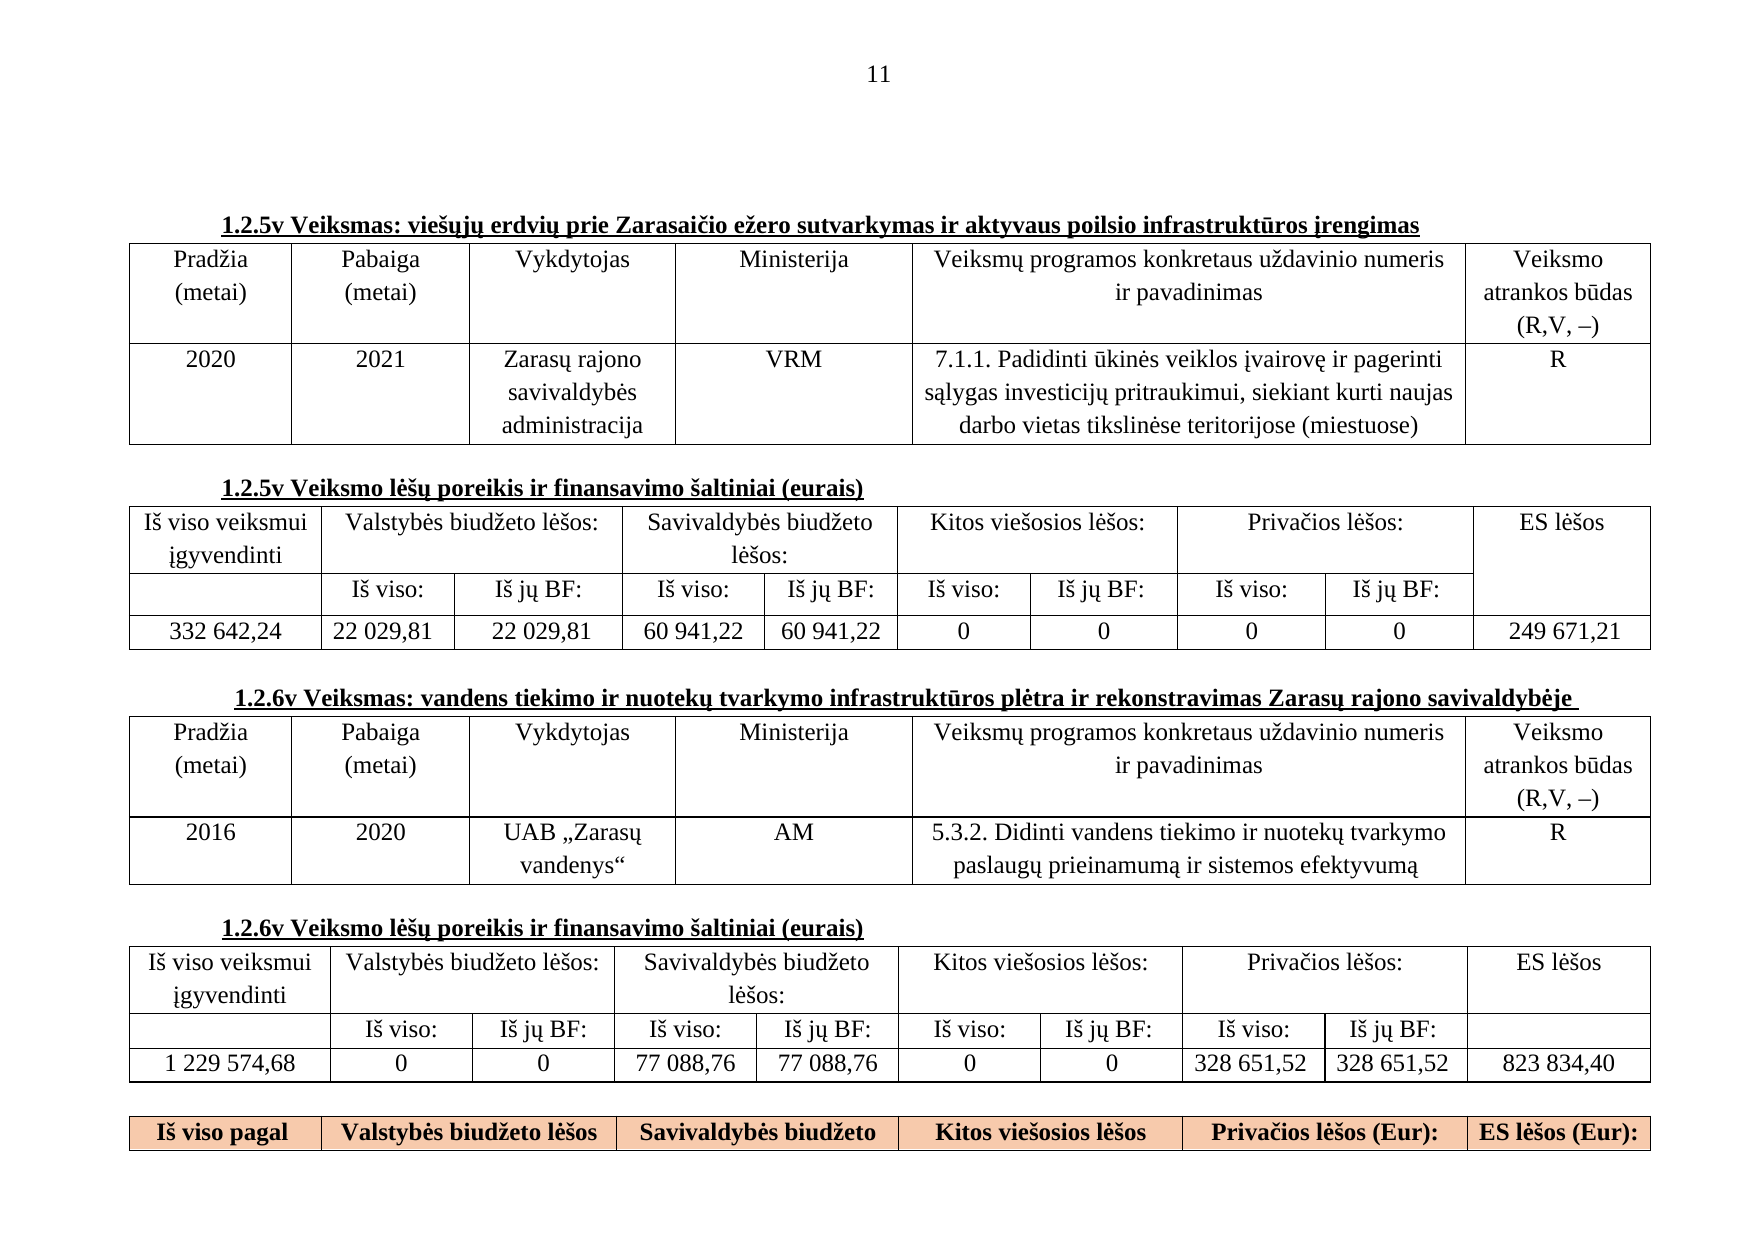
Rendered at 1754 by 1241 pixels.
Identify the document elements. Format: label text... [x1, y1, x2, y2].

table_header Pabaiga (metai) [292, 244, 469, 343]
table_cell [130, 1014, 330, 1047]
table_cell Iš jų BF: [1031, 574, 1177, 615]
table_cell 7.1.1. Padidinti ūkinės veiklos įvairovę ir pagerinti sąlygas investicijų pritraukimui, siekiant kurti naujas darbo vietas tikslinėse teritorijose (miestuose) [913, 344, 1465, 443]
table_header Pabaiga (metai) [292, 717, 469, 816]
table_cell Iš jų BF: [473, 1014, 614, 1047]
table_header Veiksmo atrankos būdas (R,V, –) [1466, 244, 1650, 343]
table_cell 823 834,40 [1468, 1049, 1650, 1081]
table_cell [130, 574, 321, 615]
table_cell 2020 [130, 344, 291, 443]
table_header Kitos viešosios lėšos: [899, 947, 1182, 1013]
table_header Pradžia (metai) [130, 717, 291, 816]
table_cell 0 [1031, 616, 1177, 649]
table_header Veiksmų programos konkretaus uždavinio numeris ir pavadinimas [913, 717, 1465, 816]
table_cell VRM [676, 344, 912, 443]
table_header Kitos viešosios lėšos [899, 1117, 1182, 1149]
table_cell 0 [1178, 616, 1325, 649]
table_cell 0 [1326, 616, 1473, 649]
table_cell 1 229 574,68 [130, 1049, 330, 1081]
table_header Privačios lėšos: [1178, 507, 1473, 573]
table_header Iš viso pagal [130, 1117, 321, 1149]
table_cell Iš viso: [623, 574, 764, 615]
table_cell R [1466, 818, 1650, 883]
table_header ES lėšos [1468, 947, 1650, 1013]
table_cell 77 088,76 [615, 1049, 756, 1081]
table_header Valstybės biudžeto lėšos: [331, 947, 614, 1013]
table_cell Zarasų rajono savivaldybės administracija [470, 344, 675, 443]
table_header ES lėšos (Eur): [1468, 1117, 1650, 1149]
table_header Veiksmo atrankos būdas (R,V, –) [1466, 717, 1650, 816]
table_cell 22 029,81 [455, 616, 622, 649]
table_header Iš viso veiksmui įgyvendinti [130, 947, 330, 1013]
table_header Privačios lėšos: [1183, 947, 1467, 1013]
table_header Privačios lėšos (Eur): [1183, 1117, 1467, 1149]
text 1.2.5v Veiksmo lėšų poreikis ir finansavimo šaltiniai (eurais) [118, 473, 1639, 502]
table_cell Iš jų BF: [765, 574, 897, 615]
text 1.2.6v Veiksmo lėšų poreikis ir finansavimo šaltiniai (eurais) [118, 913, 1639, 942]
text 1.2.6v Veiksmas: vandens tiekimo ir nuotekų tvarkymo infrastruktūros plėtra ir rekonstravimas Zarasų rajono savivaldybėje [118, 683, 1639, 712]
table_cell 60 941,22 [623, 616, 764, 649]
table_cell R [1466, 344, 1650, 443]
table_header Valstybės biudžeto lėšos [322, 1117, 616, 1149]
table_header Savivaldybės biudžeto lėšos: [623, 507, 897, 573]
table_header Pradžia (metai) [130, 244, 291, 343]
table_cell 328 651,52 [1183, 1049, 1324, 1081]
table_cell AM [676, 818, 912, 883]
table_header Vykdytojas [470, 244, 675, 343]
table_cell 332 642,24 [130, 616, 321, 649]
table_cell [1468, 1014, 1650, 1047]
table_cell 0 [898, 616, 1030, 649]
table_cell 60 941,22 [765, 616, 897, 649]
table_cell 0 [331, 1049, 472, 1081]
table_header Kitos viešosios lėšos: [898, 507, 1177, 573]
table_header ES lėšos [1474, 507, 1650, 615]
table_cell 0 [899, 1049, 1040, 1081]
table_header Ministerija [676, 244, 912, 343]
table_cell 5.3.2. Didinti vandens tiekimo ir nuotekų tvarkymo paslaugų prieinamumą ir sistemos efektyvumą [913, 818, 1465, 883]
table_header Iš viso veiksmui įgyvendinti [130, 507, 321, 573]
table_cell Iš jų BF: [757, 1014, 898, 1047]
table_cell Iš jų BF: [1326, 574, 1473, 615]
table_cell 77 088,76 [757, 1049, 898, 1081]
table_cell 2016 [130, 818, 291, 883]
table_header Savivaldybės biudžeto lėšos: [615, 947, 898, 1013]
table_header Ministerija [676, 717, 912, 816]
table_cell Iš viso: [331, 1014, 472, 1047]
text 1.2.5v Veiksmas: viešųjų erdvių prie Zarasaičio ežero sutvarkymas ir aktyvaus poilsio infrastruktūros įrengimas [118, 210, 1639, 239]
table_cell Iš viso: [1183, 1014, 1324, 1047]
table_cell Iš jų BF: [455, 574, 622, 615]
table_header Vykdytojas [470, 717, 675, 816]
table_cell Iš viso: [322, 574, 454, 615]
table_cell 249 671,21 [1474, 616, 1650, 649]
table_cell 328 651,52 [1326, 1049, 1467, 1081]
table_cell Iš viso: [615, 1014, 756, 1047]
table_cell Iš jų BF: [1041, 1014, 1182, 1047]
table_cell 0 [1041, 1049, 1182, 1081]
table_cell Iš viso: [898, 574, 1030, 615]
table_cell 2021 [292, 344, 469, 443]
table_cell Iš viso: [899, 1014, 1040, 1047]
table_header Veiksmų programos konkretaus uždavinio numeris ir pavadinimas [913, 244, 1465, 343]
table_cell 0 [473, 1049, 614, 1081]
table_cell UAB „Zarasų vandenys“ [470, 818, 675, 883]
table_cell 22 029,81 [322, 616, 454, 649]
table_cell Iš viso: [1178, 574, 1325, 615]
table_cell Iš jų BF: [1326, 1014, 1467, 1047]
table_header Savivaldybės biudžeto [617, 1117, 898, 1149]
table_cell 2020 [292, 818, 469, 883]
table_header Valstybės biudžeto lėšos: [322, 507, 622, 573]
